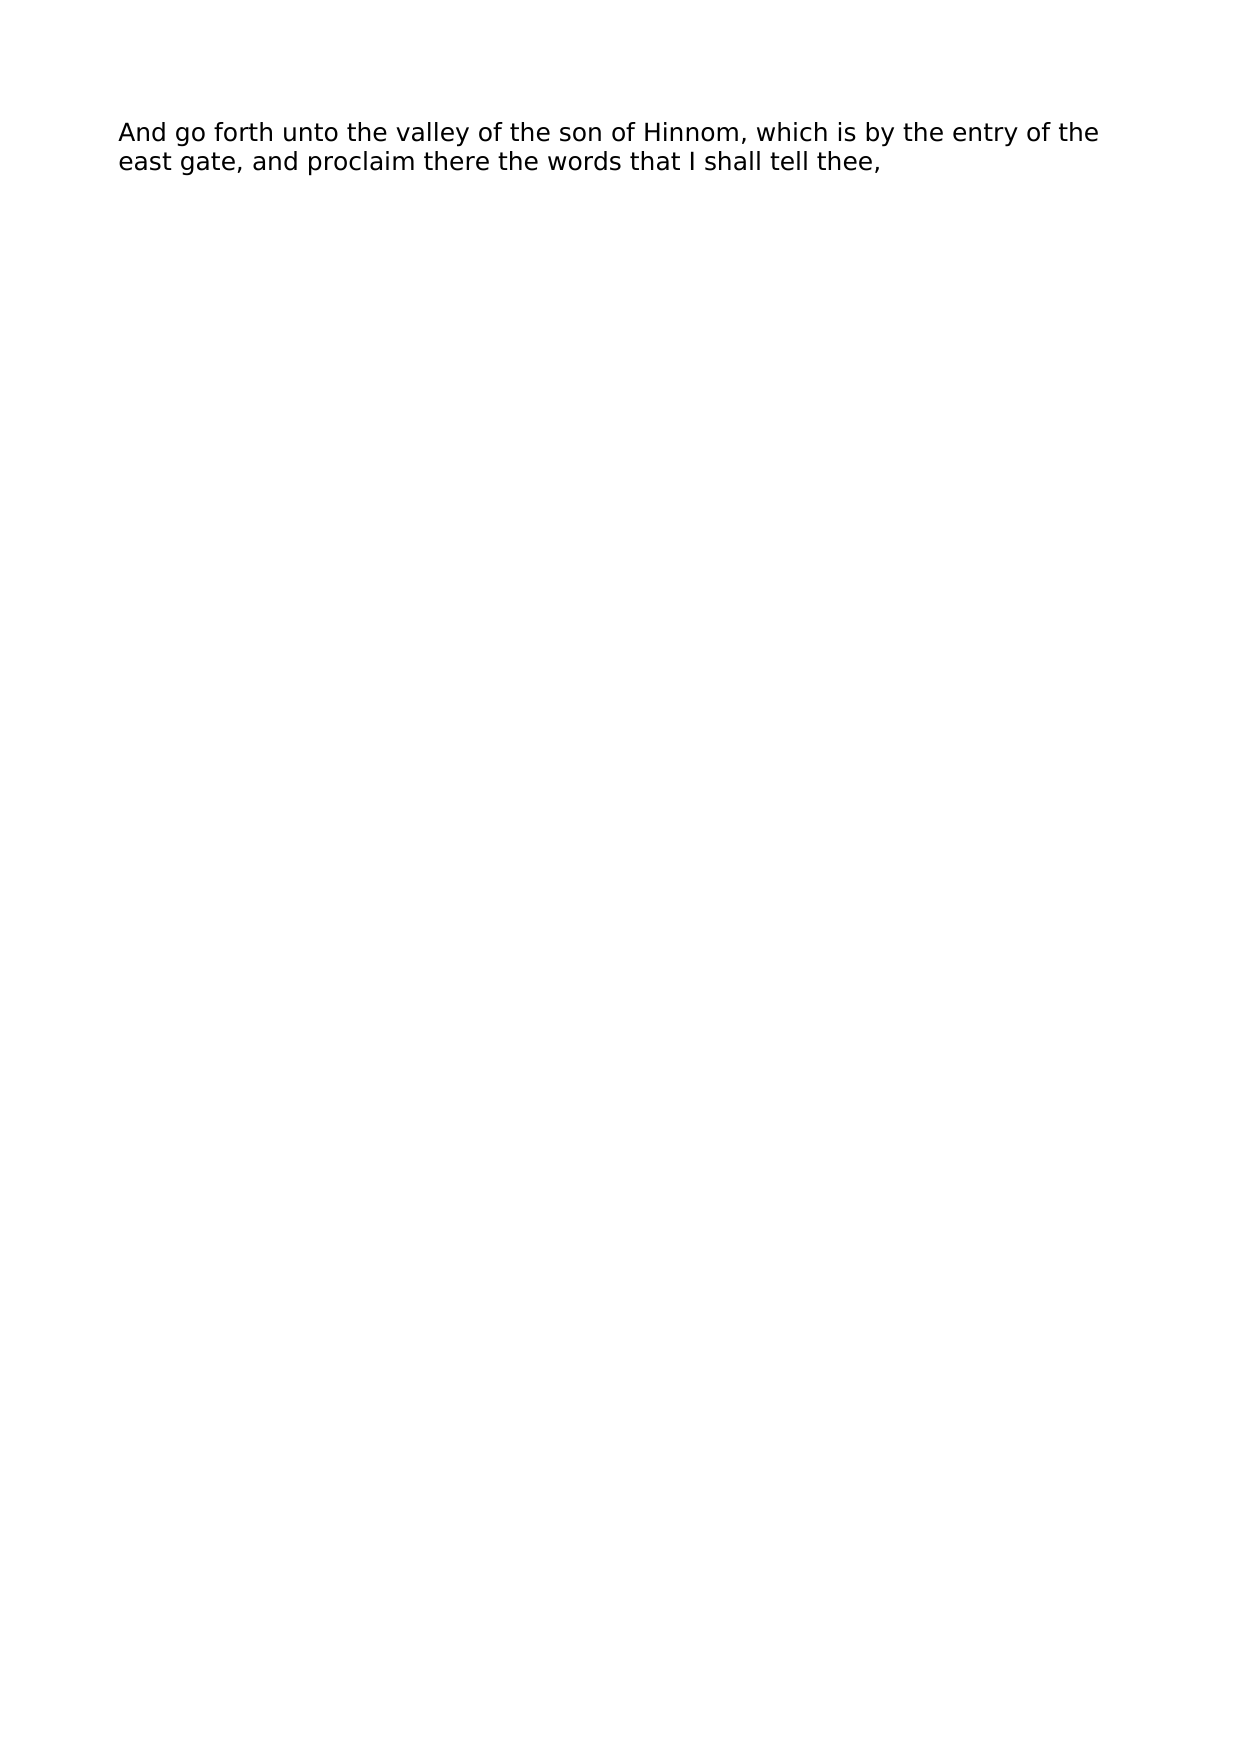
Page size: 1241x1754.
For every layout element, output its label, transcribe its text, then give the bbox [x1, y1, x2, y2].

text And go forth unto the valley of the son of Hinnom, which is by the entry of the east gate, and proclaim there the words that I shall tell thee, [118, 118, 1122, 176]
